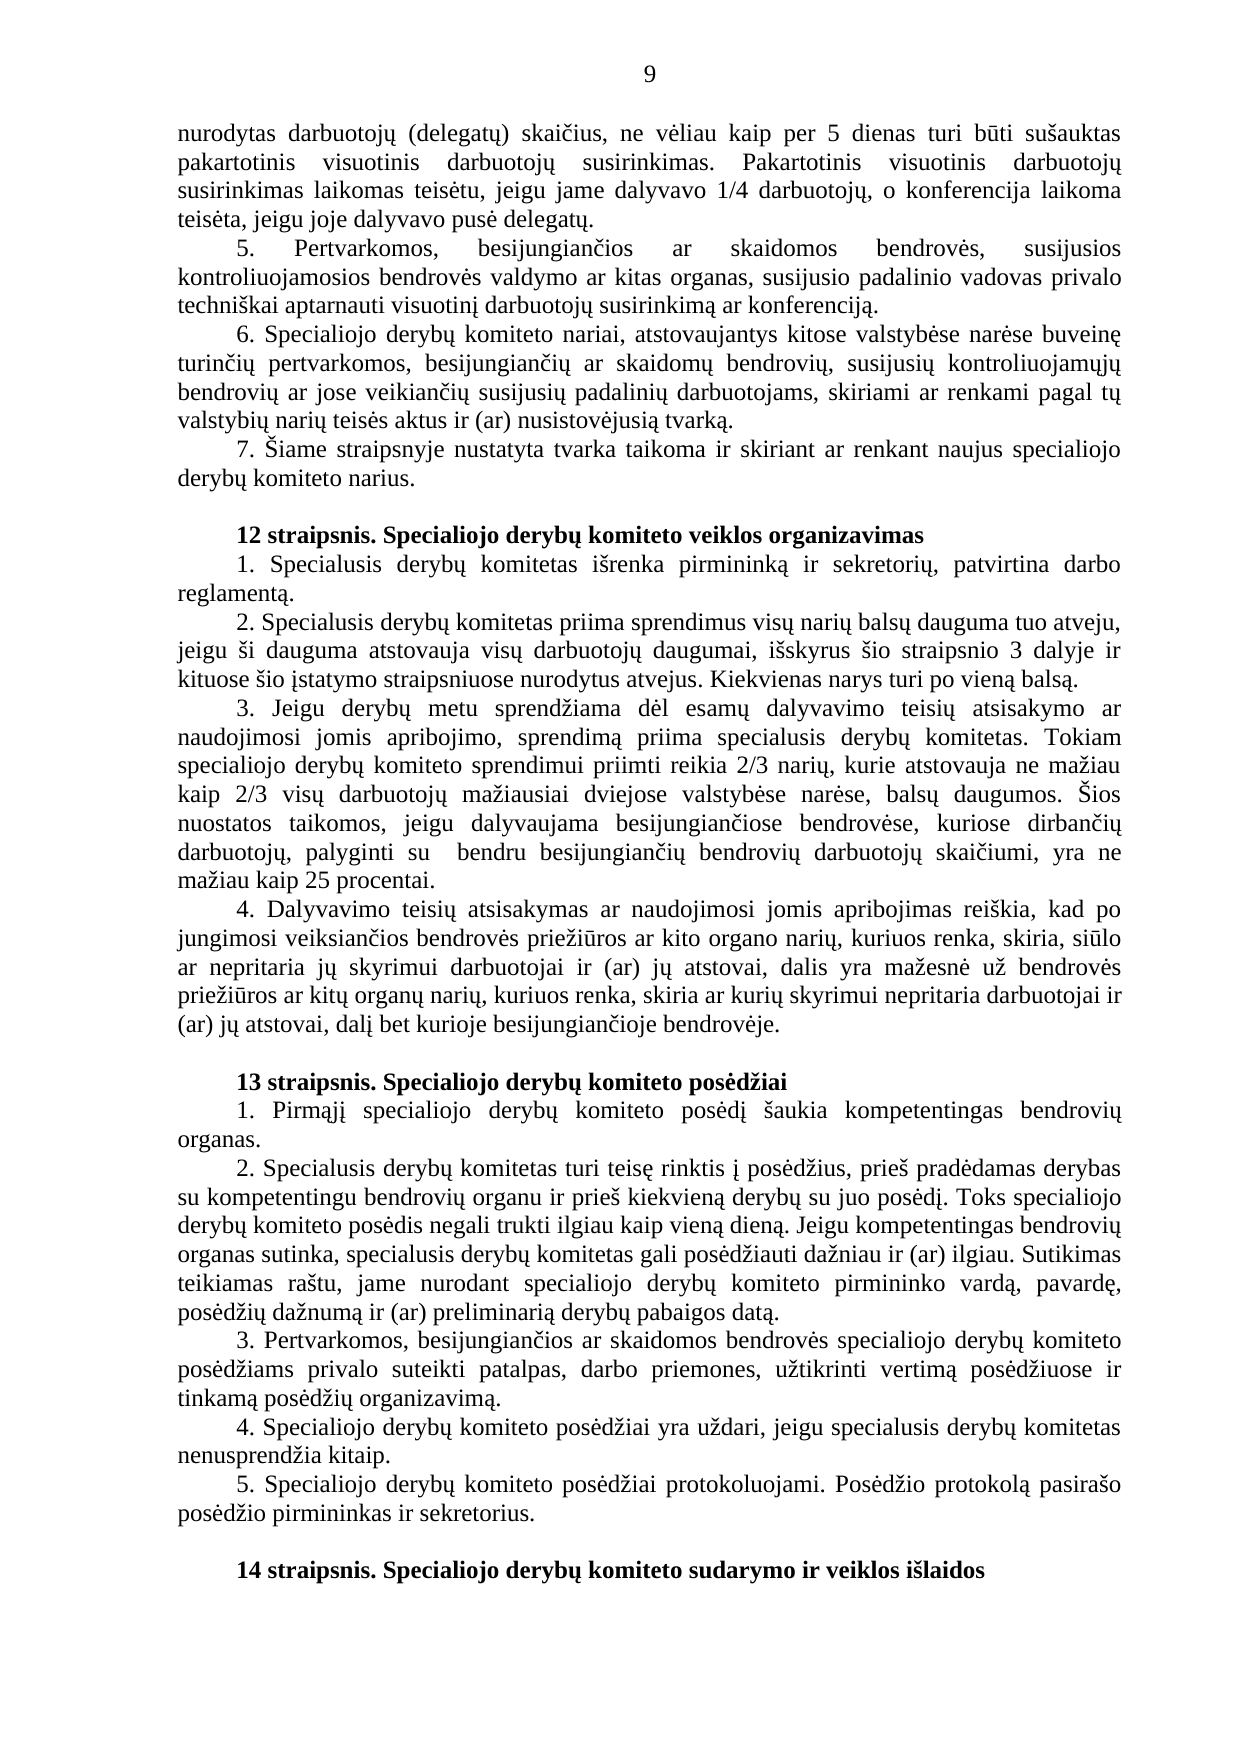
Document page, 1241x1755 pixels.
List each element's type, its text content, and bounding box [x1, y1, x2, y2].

text 2. Specialusis derybų komitetas turi teisę rinktis į posėdžius, prieš pradėdamas derybas su kompetentingu bendrovių organu ir prieš kiekvieną derybų su juo posėdį. Toks specialiojo derybų komiteto posėdis negali trukti ilgiau kaip vieną dieną. Jeigu kompetentingas bendrovių organas sutinka, specialusis derybų komitetas gali posėdžiauti dažniau ir (ar) ilgiau. Sutikimas teikiamas raštu, jame nurodant specialiojo derybų komiteto pirmininko vardą, pavardę, posėdžių dažnumą ir (ar) preliminarią derybų pabaigos datą. [177, 1153, 1122, 1326]
text 5. Specialiojo derybų komiteto posėdžiai protokoluojami. Posėdžio protokolą pasirašo posėdžio pirmininkas ir sekretorius. [177, 1469, 1122, 1527]
text 5. Pertvarkomos, besijungiančios ar skaidomos bendrovės, susijusios kontroliuojamosios bendrovės valdymo ar kitas organas, susijusio padalinio vadovas privalo techniškai aptarnauti visuotinį darbuotojų susirinkimą ar konferenciją. [177, 233, 1122, 319]
text 4. Dalyvavimo teisių atsisakymas ar naudojimosi jomis apribojimas reiškia, kad po jungimosi veiksiančios bendrovės priežiūros ar kito organo narių, kuriuos renka, skiria, siūlo ar nepritaria jų skyrimui darbuotojai ir (ar) jų atstovai, dalis yra mažesnė už bendrovės priežiūros ar kitų organų narių, kuriuos renka, skiria ar kurių skyrimui nepritaria darbuotojai ir (ar) jų atstovai, dalį bet kurioje besijungiančioje bendrovėje. [177, 894, 1122, 1038]
text 13 straipsnis. Specialiojo derybų komiteto posėdžiai [177, 1067, 1122, 1096]
text 6. Specialiojo derybų komiteto nariai, atstovaujantys kitose valstybėse narėse buveinę turinčių pertvarkomos, besijungiančių ar skaidomų bendrovių, susijusių kontroliuojamųjų bendrovių ar jose veikiančių susijusių padalinių darbuotojams, skiriami ar renkami pagal tų valstybių narių teisės aktus ir (ar) nusistovėjusią tvarką. [177, 319, 1122, 434]
text 2. Specialusis derybų komitetas priima sprendimus visų narių balsų dauguma tuo atveju, jeigu ši dauguma atstovauja visų darbuotojų daugumai, išskyrus šio straipsnio 3 dalyje ir kituose šio įstatymo straipsniuose nurodytus atvejus. Kiekvienas narys turi po vieną balsą. [177, 607, 1122, 693]
text 1. Pirmąjį specialiojo derybų komiteto posėdį šaukia kompetentingas bendrovių organas. [177, 1096, 1122, 1153]
text 7. Šiame straipsnyje nustatyta tvarka taikoma ir skiriant ar renkant naujus specialiojo derybų komiteto narius. [177, 434, 1122, 492]
text nurodytas darbuotojų (delegatų) skaičius, ne vėliau kaip per 5 dienas turi būti sušauktas pakartotinis visuotinis darbuotojų susirinkimas. Pakartotinis visuotinis darbuotojų susirinkimas laikomas teisėtu, jeigu jame dalyvavo 1/4 darbuotojų, o konferencija laikoma teisėta, jeigu joje dalyvavo pusė delegatų. [177, 118, 1122, 233]
text 12 straipsnis. Specialiojo derybų komiteto veiklos organizavimas [177, 521, 1122, 549]
text 14 straipsnis. Specialiojo derybų komiteto sudarymo ir veiklos išlaidos [177, 1556, 1122, 1584]
text 3. Pertvarkomos, besijungiančios ar skaidomos bendrovės specialiojo derybų komiteto posėdžiams privalo suteikti patalpas, darbo priemones, užtikrinti vertimą posėdžiuose ir tinkamą posėdžių organizavimą. [177, 1326, 1122, 1412]
text 4. Specialiojo derybų komiteto posėdžiai yra uždari, jeigu specialusis derybų komitetas nenusprendžia kitaip. [177, 1412, 1122, 1469]
text 3. Jeigu derybų metu sprendžiama dėl esamų dalyvavimo teisių atsisakymo ar naudojimosi jomis apribojimo, sprendimą priima specialusis derybų komitetas. Tokiam specialiojo derybų komiteto sprendimui priimti reikia 2/3 narių, kurie atstovauja ne mažiau kaip 2/3 visų darbuotojų mažiausiai dviejose valstybėse narėse, balsų daugumos. Šios nuostatos taikomos, jeigu dalyvaujama besijungiančiose bendrovėse, kuriose dirbančių darbuotojų, palyginti su bendru besijungiančių bendrovių darbuotojų skaičiumi, yra ne mažiau kaip 25 procentai. [177, 693, 1122, 894]
text 1. Specialusis derybų komitetas išrenka pirmininką ir sekretorių, patvirtina darbo reglamentą. [177, 549, 1122, 607]
